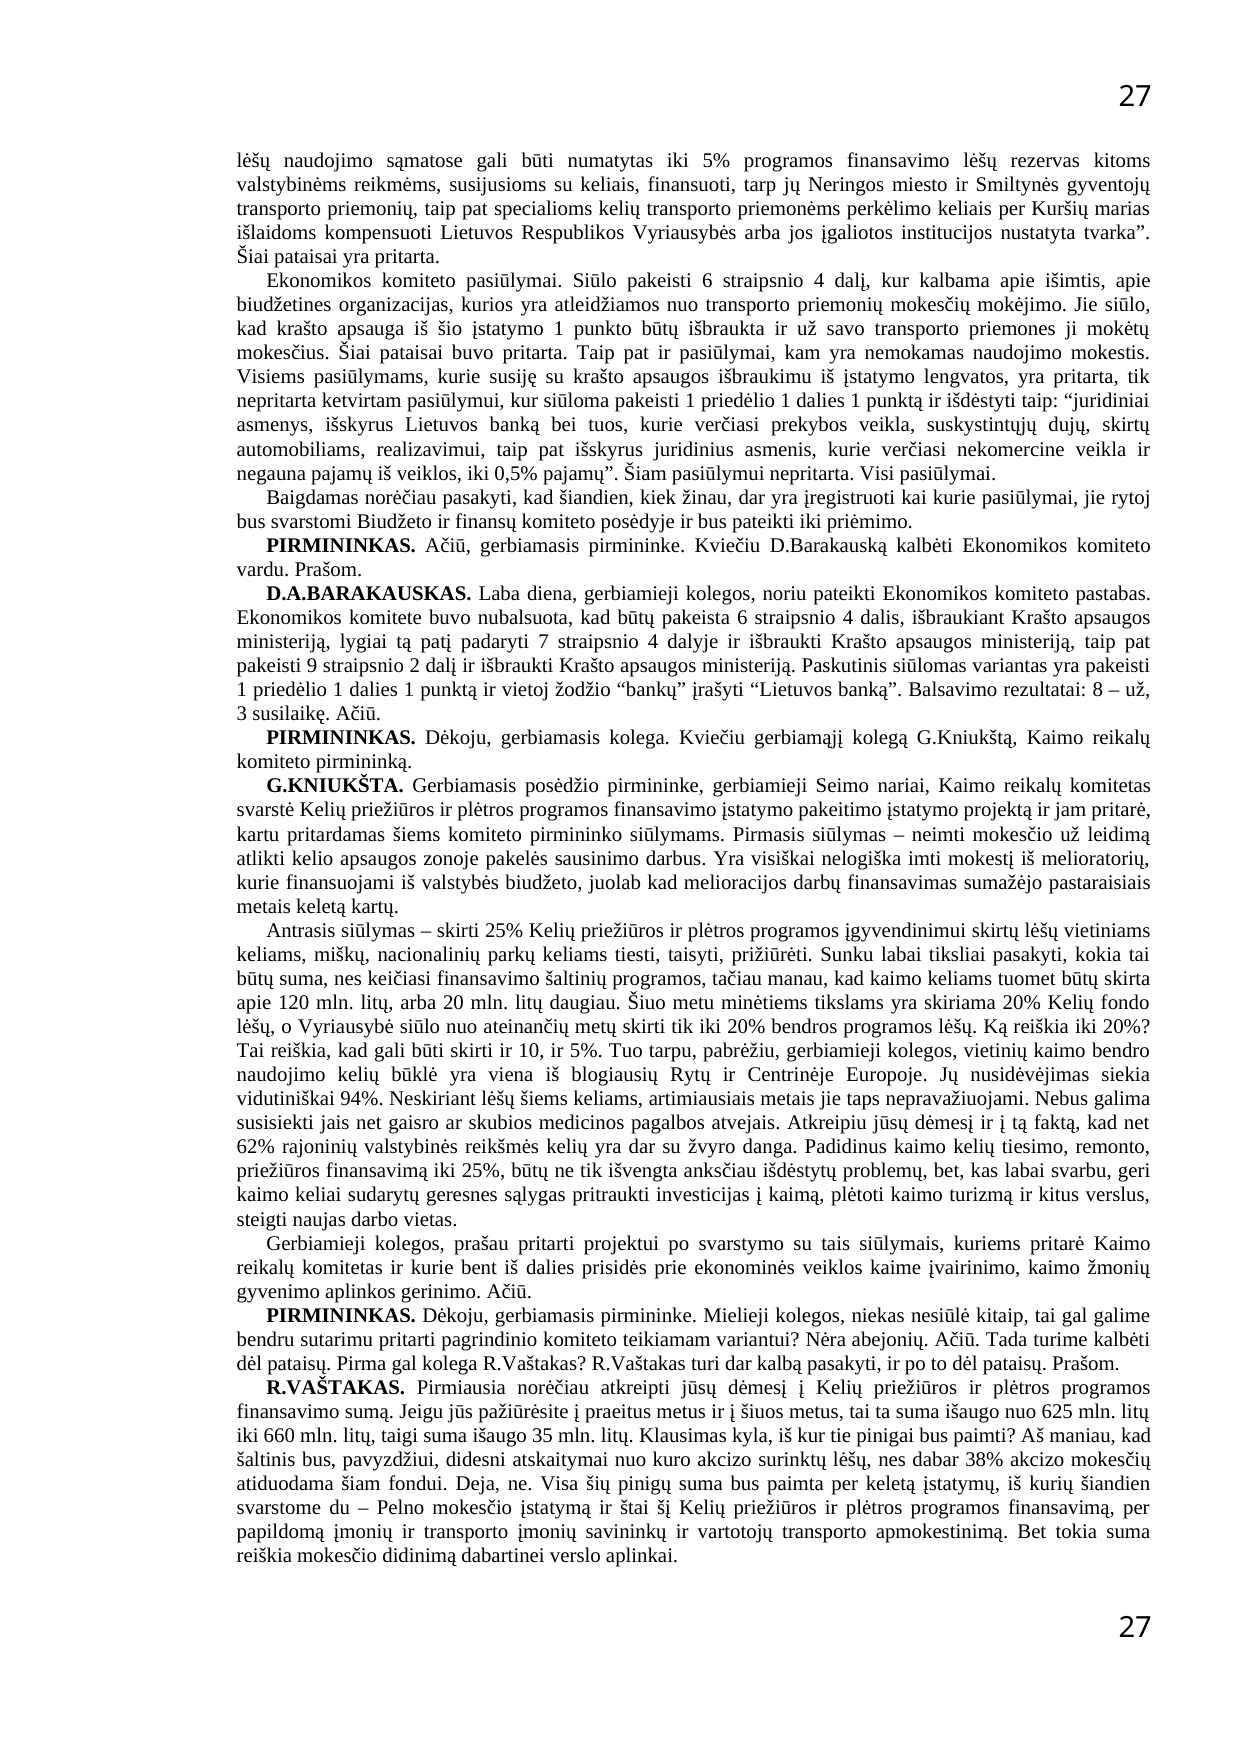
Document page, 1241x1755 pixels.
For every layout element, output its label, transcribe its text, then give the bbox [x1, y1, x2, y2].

text Antrasis siūlymas – skirti 25% Kelių priežiūros ir plėtros programos įgyvendinimui skirtų lėšų vietiniams keliams, miškų, nacionalinių parkų keliams tiesti, taisyti, prižiūrėti. Sunku labai tiksliai pasakyti, kokia tai būtų suma, nes keičiasi finansavimo šaltinių programos, tačiau manau, kad kaimo keliams tuomet būtų skirta apie 120 mln. litų, arba 20 mln. litų daugiau. Šiuo metu minėtiems tikslams yra skiriama 20% Kelių fondo lėšų, o Vyriausybė siūlo nuo ateinančių metų skirti tik iki 20% bendros programos lėšų. Ką reiškia iki 20%? Tai reiškia, kad gali būti skirti ir 10, ir 5%. Tuo tarpu, pabrėžiu, gerbiamieji kolegos, vietinių kaimo bendro naudojimo kelių būklė yra viena iš blogiausių Rytų ir Centrinėje Europoje. Jų nusidėvėjimas siekia vidutiniškai 94%. Neskiriant lėšų šiems keliams, artimiausiais metais jie taps nepravažiuojami. Nebus galima susisiekti jais net gaisro ar skubios medicinos pagalbos atvejais. Atkreipiu jūsų dėmesį ir į tą faktą, kad net 62% rajoninių valstybinės reikšmės kelių yra dar su žvyro danga. Padidinus kaimo kelių tiesimo, remonto, priežiūros finansavimą iki 25%, būtų ne tik išvengta anksčiau išdėstytų problemų, bet, kas labai svarbu, geri kaimo keliai sudarytų geresnes sąlygas pritraukti investicijas į kaimą, plėtoti kaimo turizmą ir kitus verslus, steigti naujas darbo vietas. [236, 918, 1152, 1231]
text D.A.BARAKAUSKAS. Laba diena, gerbiamieji kolegos, noriu pateikti Ekonomikos komiteto pastabas. Ekonomikos komitete buvo nubalsuota, kad būtų pakeista 6 straipsnio 4 dalis, išbraukiant Krašto apsaugos ministeriją, lygiai tą patį padaryti 7 straipsnio 4 dalyje ir išbraukti Krašto apsaugos ministeriją, taip pat pakeisti 9 straipsnio 2 dalį ir išbraukti Krašto apsaugos ministeriją. Paskutinis siūlomas variantas yra pakeisti 1 priedėlio 1 dalies 1 punktą ir vietoj žodžio “bankų” įrašyti “Lietuvos banką”. Balsavimo rezultatai: 8 – už, 3 susilaikę. Ačiū. [236, 581, 1152, 725]
text PIRMININKAS. Dėkoju, gerbiamasis pirmininke. Mielieji kolegos, niekas nesiūlė kitaip, tai gal galime bendru sutarimu pritarti pagrindinio komiteto teikiamam variantui? Nėra abejonių. Ačiū. Tada turime kalbėti dėl pataisų. Pirma gal kolega R.Vaštakas? R.Vaštakas turi dar kalbą pasakyti, ir po to dėl pataisų. Prašom. [236, 1303, 1152, 1375]
text G.KNIUKŠTA. Gerbiamasis posėdžio pirmininke, gerbiamieji Seimo nariai, Kaimo reikalų komitetas svarstė Kelių priežiūros ir plėtros programos finansavimo įstatymo pakeitimo įstatymo projektą ir jam pritarė, kartu pritardamas šiems komiteto pirmininko siūlymams. Pirmasis siūlymas – neimti mokesčio už leidimą atlikti kelio apsaugos zonoje pakelės sausinimo darbus. Yra visiškai nelogiška imti mokestį iš melioratorių, kurie finansuojami iš valstybės biudžeto, juolab kad melioracijos darbų finansavimas sumažėjo pastaraisiais metais keletą kartų. [236, 773, 1152, 918]
text Baigdamas norėčiau pasakyti, kad šiandien, kiek žinau, dar yra įregistruoti kai kurie pasiūlymai, jie rytoj bus svarstomi Biudžeto ir finansų komiteto posėdyje ir bus pateikti iki priėmimo. [236, 484, 1152, 533]
text Ekonomikos komiteto pasiūlymai. Siūlo pakeisti 6 straipsnio 4 dalį, kur kalbama apie išimtis, apie biudžetines organizacijas, kurios yra atleidžiamos nuo transporto priemonių mokesčių mokėjimo. Jie siūlo, kad krašto apsauga iš šio įstatymo 1 punkto būtų išbraukta ir už savo transporto priemones ji mokėtų mokesčius. Šiai pataisai buvo pritarta. Taip pat ir pasiūlymai, kam yra nemokamas naudojimo mokestis. Visiems pasiūlymams, kurie susiję su krašto apsaugos išbraukimu iš įstatymo lengvatos, yra pritarta, tik nepritarta ketvirtam pasiūlymui, kur siūloma pakeisti 1 priedėlio 1 dalies 1 punktą ir išdėstyti taip: “juridiniai asmenys, išskyrus Lietuvos banką bei tuos, kurie verčiasi prekybos veikla, suskystintųjų dujų, skirtų automobiliams, realizavimui, taip pat išskyrus juridinius asmenis, kurie verčiasi nekomercine veikla ir negauna pajamų iš veiklos, iki 0,5% pajamų”. Šiam pasiūlymui nepritarta. Visi pasiūlymai. [236, 268, 1152, 484]
text PIRMININKAS. Dėkoju, gerbiamasis kolega. Kviečiu gerbiamąjį kolegą G.Kniukštą, Kaimo reikalų komiteto pirmininką. [236, 725, 1152, 773]
text lėšų naudojimo sąmatose gali būti numatytas iki 5% programos finansavimo lėšų rezervas kitoms valstybinėms reikmėms, susijusioms su keliais, finansuoti, tarp jų Neringos miesto ir Smiltynės gyventojų transporto priemonių, taip pat specialioms kelių transporto priemonėms perkėlimo keliais per Kuršių marias išlaidoms kompensuoti Lietuvos Respublikos Vyriausybės arba jos įgaliotos institucijos nustatyta tvarka”. Šiai pataisai yra pritarta. [236, 148, 1152, 268]
text Gerbiamieji kolegos, prašau pritarti projektui po svarstymo su tais siūlymais, kuriems pritarė Kaimo reikalų komitetas ir kurie bent iš dalies prisidės prie ekonominės veiklos kaime įvairinimo, kaimo žmonių gyvenimo aplinkos gerinimo. Ačiū. [236, 1231, 1152, 1303]
text R.VAŠTAKAS. Pirmiausia norėčiau atkreipti jūsų dėmesį į Kelių priežiūros ir plėtros programos finansavimo sumą. Jeigu jūs pažiūrėsite į praeitus metus ir į šiuos metus, tai ta suma išaugo nuo 625 mln. litų iki 660 mln. litų, taigi suma išaugo 35 mln. litų. Klausimas kyla, iš kur tie pinigai bus paimti? Aš maniau, kad šaltinis bus, pavyzdžiui, didesni atskaitymai nuo kuro akcizo surinktų lėšų, nes dabar 38% akcizo mokesčių atiduodama šiam fondui. Deja, ne. Visa šių pinigų suma bus paimta per keletą įstatymų, iš kurių šiandien svarstome du – Pelno mokesčio įstatymą ir štai šį Kelių priežiūros ir plėtros programos finansavimą, per papildomą įmonių ir transporto įmonių savininkų ir vartotojų transporto apmokestinimą. Bet tokia suma reiškia mokesčio didinimą dabartinei verslo aplinkai. [236, 1375, 1152, 1567]
text PIRMININKAS. Ačiū, gerbiamasis pirmininke. Kviečiu D.Barakauską kalbėti Ekonomikos komiteto vardu. Prašom. [236, 533, 1152, 581]
